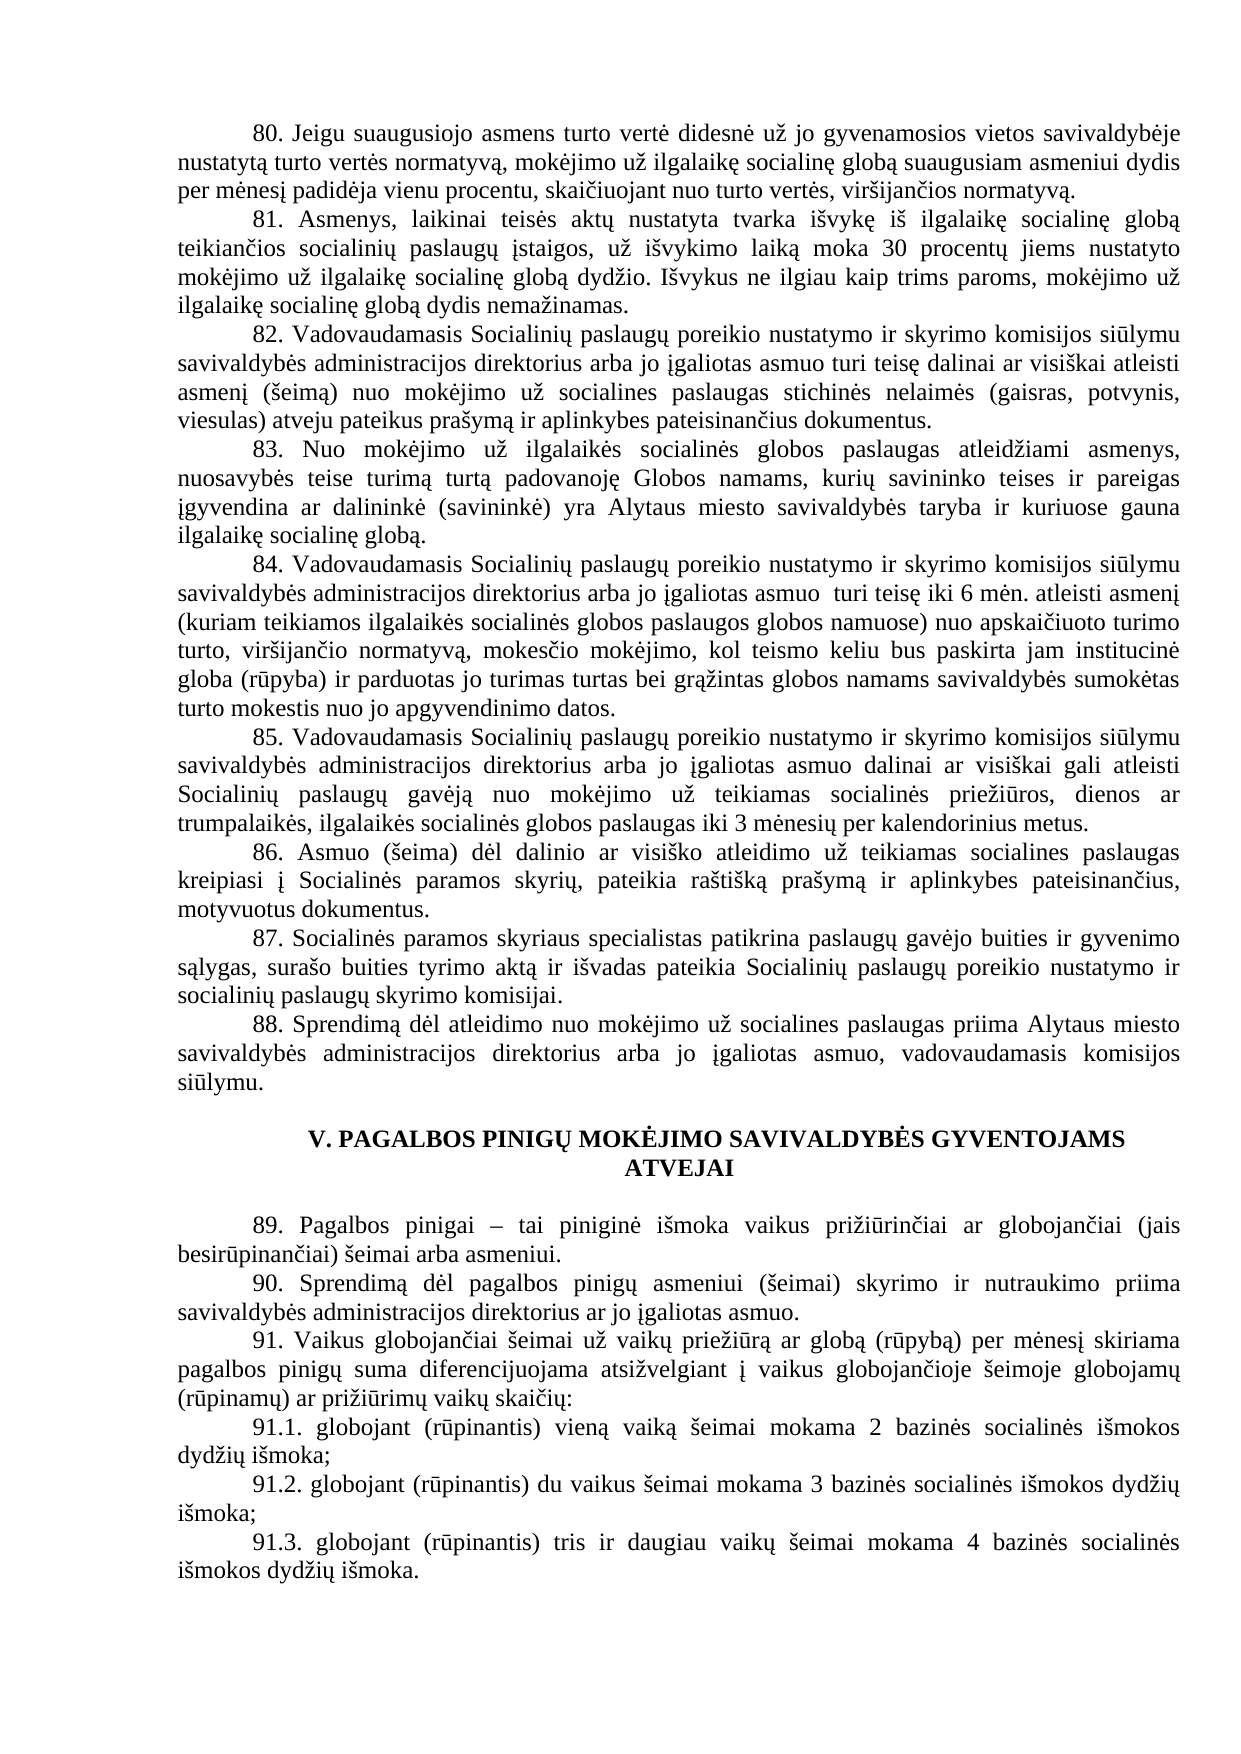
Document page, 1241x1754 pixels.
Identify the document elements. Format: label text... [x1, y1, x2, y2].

text 84. Vadovaudamasis Socialinių paslaugų poreikio nustatymo ir skyrimo komisijos siūlymu savivaldybės administracijos direktorius arba jo įgaliotas asmuo turi teisę iki 6 mėn. atleisti asmenį (kuriam teikiamos ilgalaikės socialinės globos paslaugos globos namuose) nuo apskaičiuoto turimo turto, viršijančio normatyvą, mokesčio mokėjimo, kol teismo keliu bus paskirta jam institucinė globa (rūpyba) ir parduotas jo turimas turtas bei grąžintas globos namams savivaldybės sumokėtas turto mokestis nuo jo apgyvendinimo datos. [177, 549, 1181, 722]
text 81. Asmenys, laikinai teisės aktų nustatyta tvarka išvykę iš ilgalaikę socialinę globą teikiančios socialinių paslaugų įstaigos, už išvykimo laiką moka 30 procentų jiems nustatyto mokėjimo už ilgalaikę socialinę globą dydžio. Išvykus ne ilgiau kaip trims paroms, mokėjimo už ilgalaikę socialinę globą dydis nemažinamas. [177, 204, 1181, 319]
text 90. Sprendimą dėl pagalbos pinigų asmeniui (šeimai) skyrimo ir nutraukimo priima savivaldybės administracijos direktorius ar jo įgaliotas asmuo. [177, 1268, 1181, 1326]
text 80. Jeigu suaugusiojo asmens turto vertė didesnė už jo gyvenamosios vietos savivaldybėje nustatytą turto vertės normatyvą, mokėjimo už ilgalaikę socialinę globą suaugusiam asmeniui dydis per mėnesį padidėja vienu procentu, skaičiuojant nuo turto vertės, viršijančios normatyvą. [177, 118, 1181, 204]
text 91.3. globojant (rūpinantis) tris ir daugiau vaikų šeimai mokama 4 bazinės socialinės išmokos dydžių išmoka. [177, 1527, 1181, 1584]
text 85. Vadovaudamasis Socialinių paslaugų poreikio nustatymo ir skyrimo komisijos siūlymu savivaldybės administracijos direktorius arba jo įgaliotas asmuo dalinai ar visiškai gali atleisti Socialinių paslaugų gavėją nuo mokėjimo už teikiamas socialinės priežiūros, dienos ar trumpalaikės, ilgalaikės socialinės globos paslaugas iki 3 mėnesių per kalendorinius metus. [177, 722, 1181, 837]
text V. PAGALBOS PINIGŲ MOKĖJIMO SAVIVALDYBĖS GYVENTOJAMS ATVEJAI [177, 1124, 1181, 1182]
text 89. Pagalbos pinigai – tai piniginė išmoka vaikus prižiūrinčiai ar globojančiai (jais besirūpinančiai) šeimai arba asmeniui. [177, 1211, 1181, 1268]
text 83. Nuo mokėjimo už ilgalaikės socialinės globos paslaugas atleidžiami asmenys, nuosavybės teise turimą turtą padovanoję Globos namams, kurių savininko teises ir pareigas įgyvendina ar dalininkė (savininkė) yra Alytaus miesto savivaldybės taryba ir kuriuose gauna ilgalaikę socialinę globą. [177, 434, 1181, 549]
text 91.2. globojant (rūpinantis) du vaikus šeimai mokama 3 bazinės socialinės išmokos dydžių išmoka; [177, 1469, 1181, 1527]
text 91. Vaikus globojančiai šeimai už vaikų priežiūrą ar globą (rūpybą) per mėnesį skiriama pagalbos pinigų suma diferencijuojama atsižvelgiant į vaikus globojančioje šeimoje globojamų (rūpinamų) ar prižiūrimų vaikų skaičių: [177, 1326, 1181, 1412]
text 86. Asmuo (šeima) dėl dalinio ar visiško atleidimo už teikiamas socialines paslaugas kreipiasi į Socialinės paramos skyrių, pateikia raštišką prašymą ir aplinkybes pateisinančius, motyvuotus dokumentus. [177, 837, 1181, 923]
text 87. Socialinės paramos skyriaus specialistas patikrina paslaugų gavėjo buities ir gyvenimo sąlygas, surašo buities tyrimo aktą ir išvadas pateikia Socialinių paslaugų poreikio nustatymo ir socialinių paslaugų skyrimo komisijai. [177, 923, 1181, 1009]
text 91.1. globojant (rūpinantis) vieną vaiką šeimai mokama 2 bazinės socialinės išmokos dydžių išmoka; [177, 1412, 1181, 1469]
text 88. Sprendimą dėl atleidimo nuo mokėjimo už socialines paslaugas priima Alytaus miesto savivaldybės administracijos direktorius arba jo įgaliotas asmuo, vadovaudamasis komisijos siūlymu. [177, 1009, 1181, 1096]
text 82. Vadovaudamasis Socialinių paslaugų poreikio nustatymo ir skyrimo komisijos siūlymu savivaldybės administracijos direktorius arba jo įgaliotas asmuo turi teisę dalinai ar visiškai atleisti asmenį (šeimą) nuo mokėjimo už socialines paslaugas stichinės nelaimės (gaisras, potvynis, viesulas) atveju pateikus prašymą ir aplinkybes pateisinančius dokumentus. [177, 319, 1181, 434]
